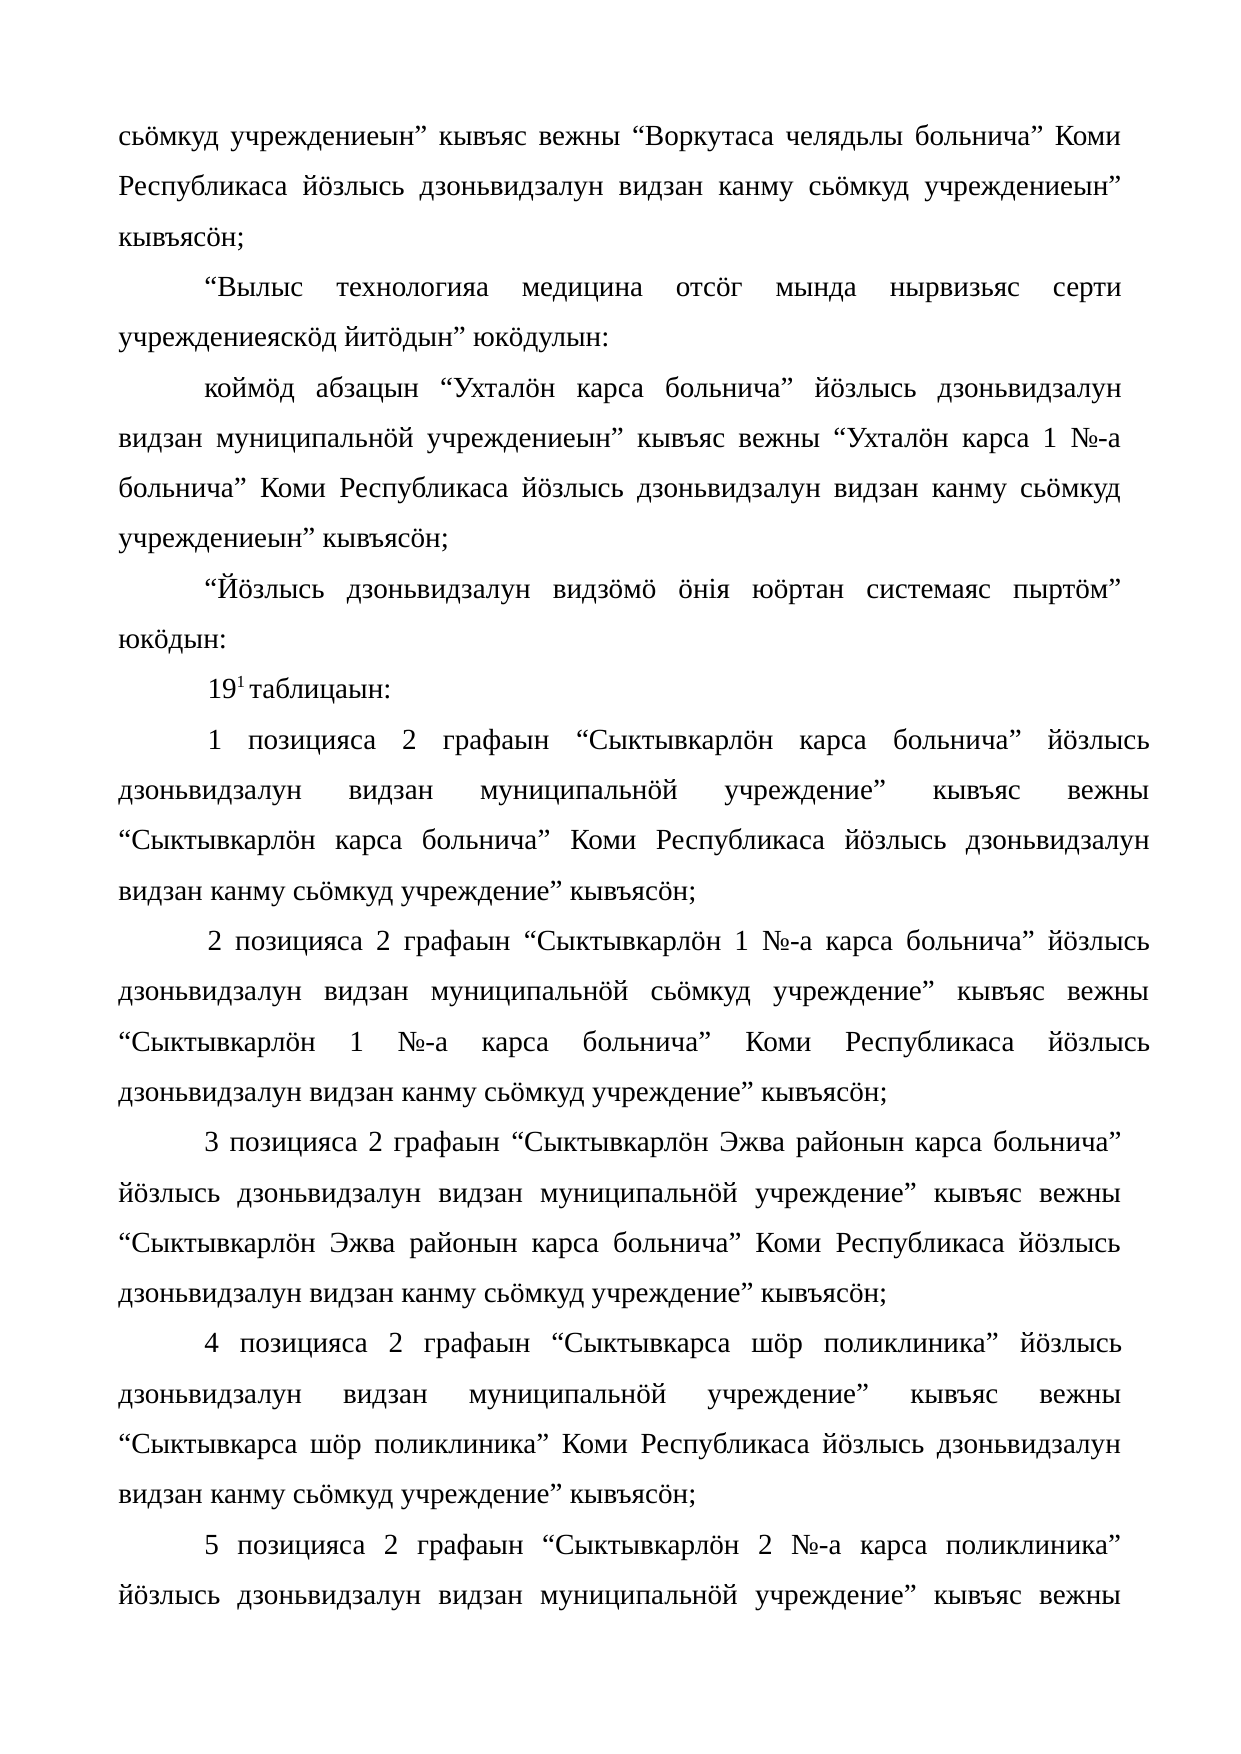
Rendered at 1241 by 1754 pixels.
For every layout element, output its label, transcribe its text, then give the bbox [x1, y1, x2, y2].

text коймӧд абзацын “Ухталӧн карса больнича” йӧзлысь дзоньвидзалун видзан муниципальнӧй учреждениеын” кывъяс вежны “Ухталӧн карса 1 №-а больнича” Коми Республикаса йӧзлысь дзоньвидзалун видзан канму сьӧмкуд учреждениеын” кывъясӧн; [118, 370, 1122, 554]
text 1 позицияса 2 графаын “Сыктывкарлӧн карса больнича” йӧзлысь дзоньвидзалун видзан муниципальнӧй учреждение” кывъяс вежны “Сыктывкарлӧн карса больнича” Коми Республикаса йӧзлысь дзоньвидзалун видзан канму сьӧмкуд учреждение” кывъясӧн; [118, 722, 1150, 906]
text 4 позицияса 2 графаын “Сыктывкарса шӧр поликлиника” йӧзлысь дзоньвидзалун видзан муниципальнӧй учреждение” кывъяс вежны “Сыктывкарса шӧр поликлиника” Коми Республикаса йӧзлысь дзоньвидзалун видзан канму сьӧмкуд учреждение” кывъясӧн; [118, 1326, 1122, 1510]
text 2 позицияса 2 графаын “Сыктывкарлӧн 1 №-а карса больнича” йӧзлысь дзоньвидзалун видзан муниципальнӧй сьӧмкуд учреждение” кывъяс вежны “Сыктывкарлӧн 1 №-а карса больнича” Коми Республикаса йӧзлысь дзоньвидзалун видзан канму сьӧмкуд учреждение” кывъясӧн; [118, 923, 1150, 1108]
text сьӧмкуд учреждениеын” кывъяс вежны “Воркутаса челядьлы больнича” Коми Республикаса йӧзлысь дзоньвидзалун видзан канму сьӧмкуд учреждениеын” кывъясӧн; [118, 118, 1122, 252]
text “Йӧзлысь дзоньвидзалун видзӧмӧ ӧнія юӧртан системаяс пыртӧм” юкӧдын: [118, 571, 1122, 655]
text 191 таблицаын: [118, 672, 1150, 705]
text 5 позицияса 2 графаын “Сыктывкарлӧн 2 №-а карса поликлиника” йӧзлысь дзоньвидзалун видзан муниципальнӧй учреждение” кывъяс вежны [118, 1527, 1122, 1611]
text 3 позицияса 2 графаын “Сыктывкарлӧн Эжва районын карса больнича” йӧзлысь дзоньвидзалун видзан муниципальнӧй учреждение” кывъяс вежны “Сыктывкарлӧн Эжва районын карса больнича” Коми Республикаса йӧзлысь дзоньвидзалун видзан канму сьӧмкуд учреждение” кывъясӧн; [118, 1124, 1122, 1309]
text “Вылыс технологияа медицина отсӧг мында нырвизьяс серти учреждениеяскӧд йитӧдын” юкӧдулын: [118, 269, 1122, 353]
